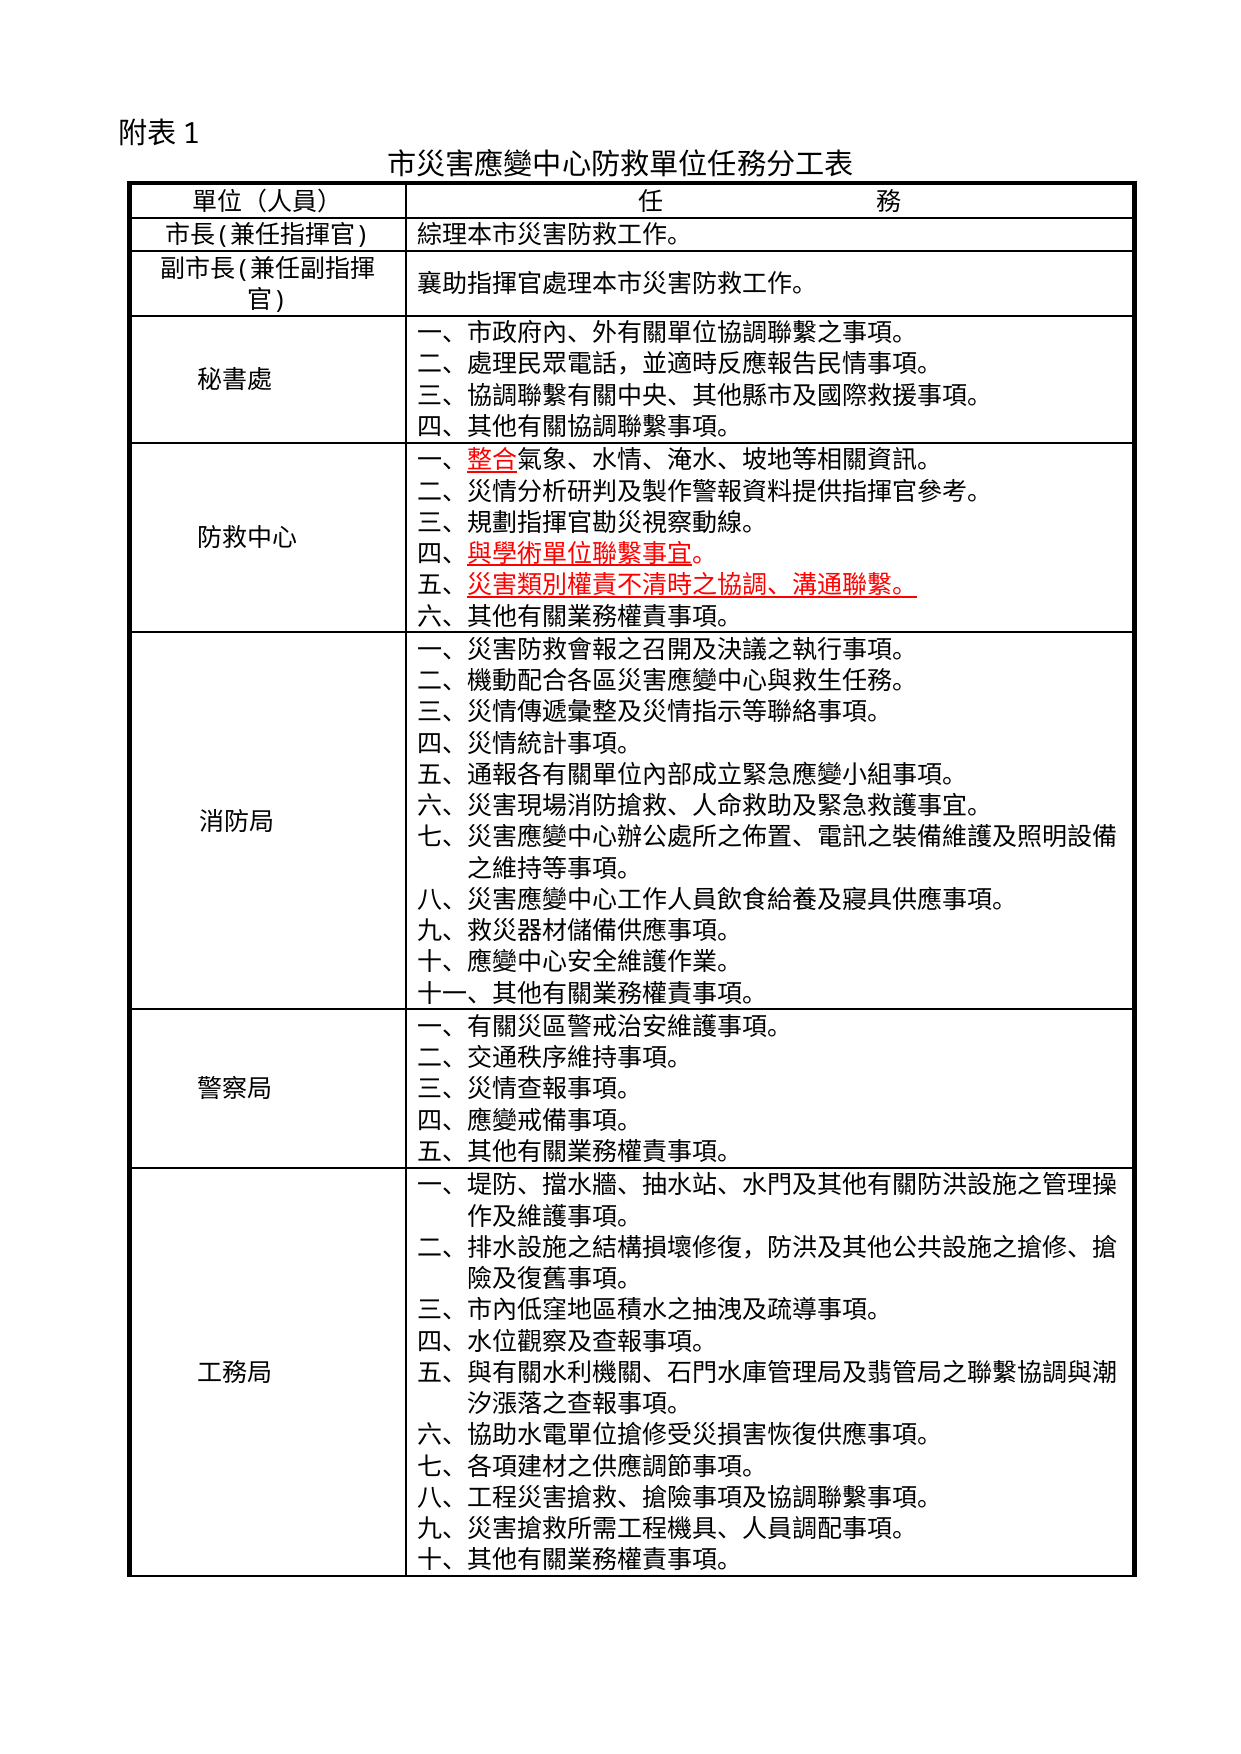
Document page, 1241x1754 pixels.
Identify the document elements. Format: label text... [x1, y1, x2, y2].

table_cell 一、整合氣象、水情、淹水、坡地等相關資訊。 二、災情分析研判及製作警報資料提供指揮官參考。 三、規劃指揮官勘災視察動線。 四、與學術單位聯繫事宜。 五、災害類別權責不清時之協調、溝通聯繫。 六、其他有關業務權責事項。 [407, 444, 1132, 631]
table_header 任 務 [407, 185, 1132, 217]
table_cell 市長(兼任指揮官) [132, 219, 405, 250]
table_cell 一、災害防救會報之召開及決議之執行事項。 二、機動配合各區災害應變中心與救生任務。 三、災情傳遞彙整及災情指示等聯絡事項。 四、災情統計事項。 五、通報各有關單位內部成立緊急應變小組事項。 六、災害現場消防搶救、人命救助及緊急救護事宜。 七、災害應變中心辦公處所之佈置、電訊之裝備維護及照明設備之維持等事項。 八、災害應變中心工作人員飲食給養及寢具供應事項。 九、救災器材儲備供應事項。 十、應變中心安全維護作業。 十一、其他有關業務權責事項。 [407, 633, 1132, 1008]
text 附表1 [118, 118, 1122, 149]
table_cell 綜理本市災害防救工作。 [407, 219, 1132, 250]
table_cell 消防局 [132, 633, 405, 1008]
table_cell 警察局 [132, 1010, 405, 1167]
table_cell 一、有關災區警戒治安維護事項。 二、交通秩序維持事項。 三、災情查報事項。 四、應變戒備事項。 五、其他有關業務權責事項。 [407, 1010, 1132, 1167]
table_cell 工務局 [132, 1169, 405, 1575]
table_cell 秘書處 [132, 317, 405, 442]
table_cell 襄助指揮官處理本市災害防救工作。 [407, 252, 1132, 314]
table_cell 副市長(兼任副指揮官) [132, 252, 405, 314]
text 市災害應變中心防救單位任務分工表 [118, 149, 1122, 181]
table_cell 防救中心 [132, 444, 405, 631]
table_header 單位（人員） [132, 185, 405, 217]
table_cell 一、堤防、擋水牆、抽水站、水門及其他有關防洪設施之管理操作及維護事項。 二、排水設施之結構損壞修復，防洪及其他公共設施之搶修、搶險及復舊事項。 三、市內低窪地區積水之抽洩及疏導事項。 四、水位觀察及查報事項。 五、與有關水利機關、石門水庫管理局及翡管局之聯繫協調與潮汐漲落之查報事項。 六、協助水電單位搶修受災損害恢復供應事項。 七、各項建材之供應調節事項。 八、工程災害搶救、搶險事項及協調聯繫事項。 九、災害搶救所需工程機具、人員調配事項。 十、其他有關業務權責事項。 [407, 1169, 1132, 1575]
table_cell 一、市政府內、外有關單位協調聯繫之事項。 二、處理民眾電話，並適時反應報告民情事項。 三、協調聯繫有關中央、其他縣市及國際救援事項。 四、其他有關協調聯繫事項。 [407, 317, 1132, 442]
